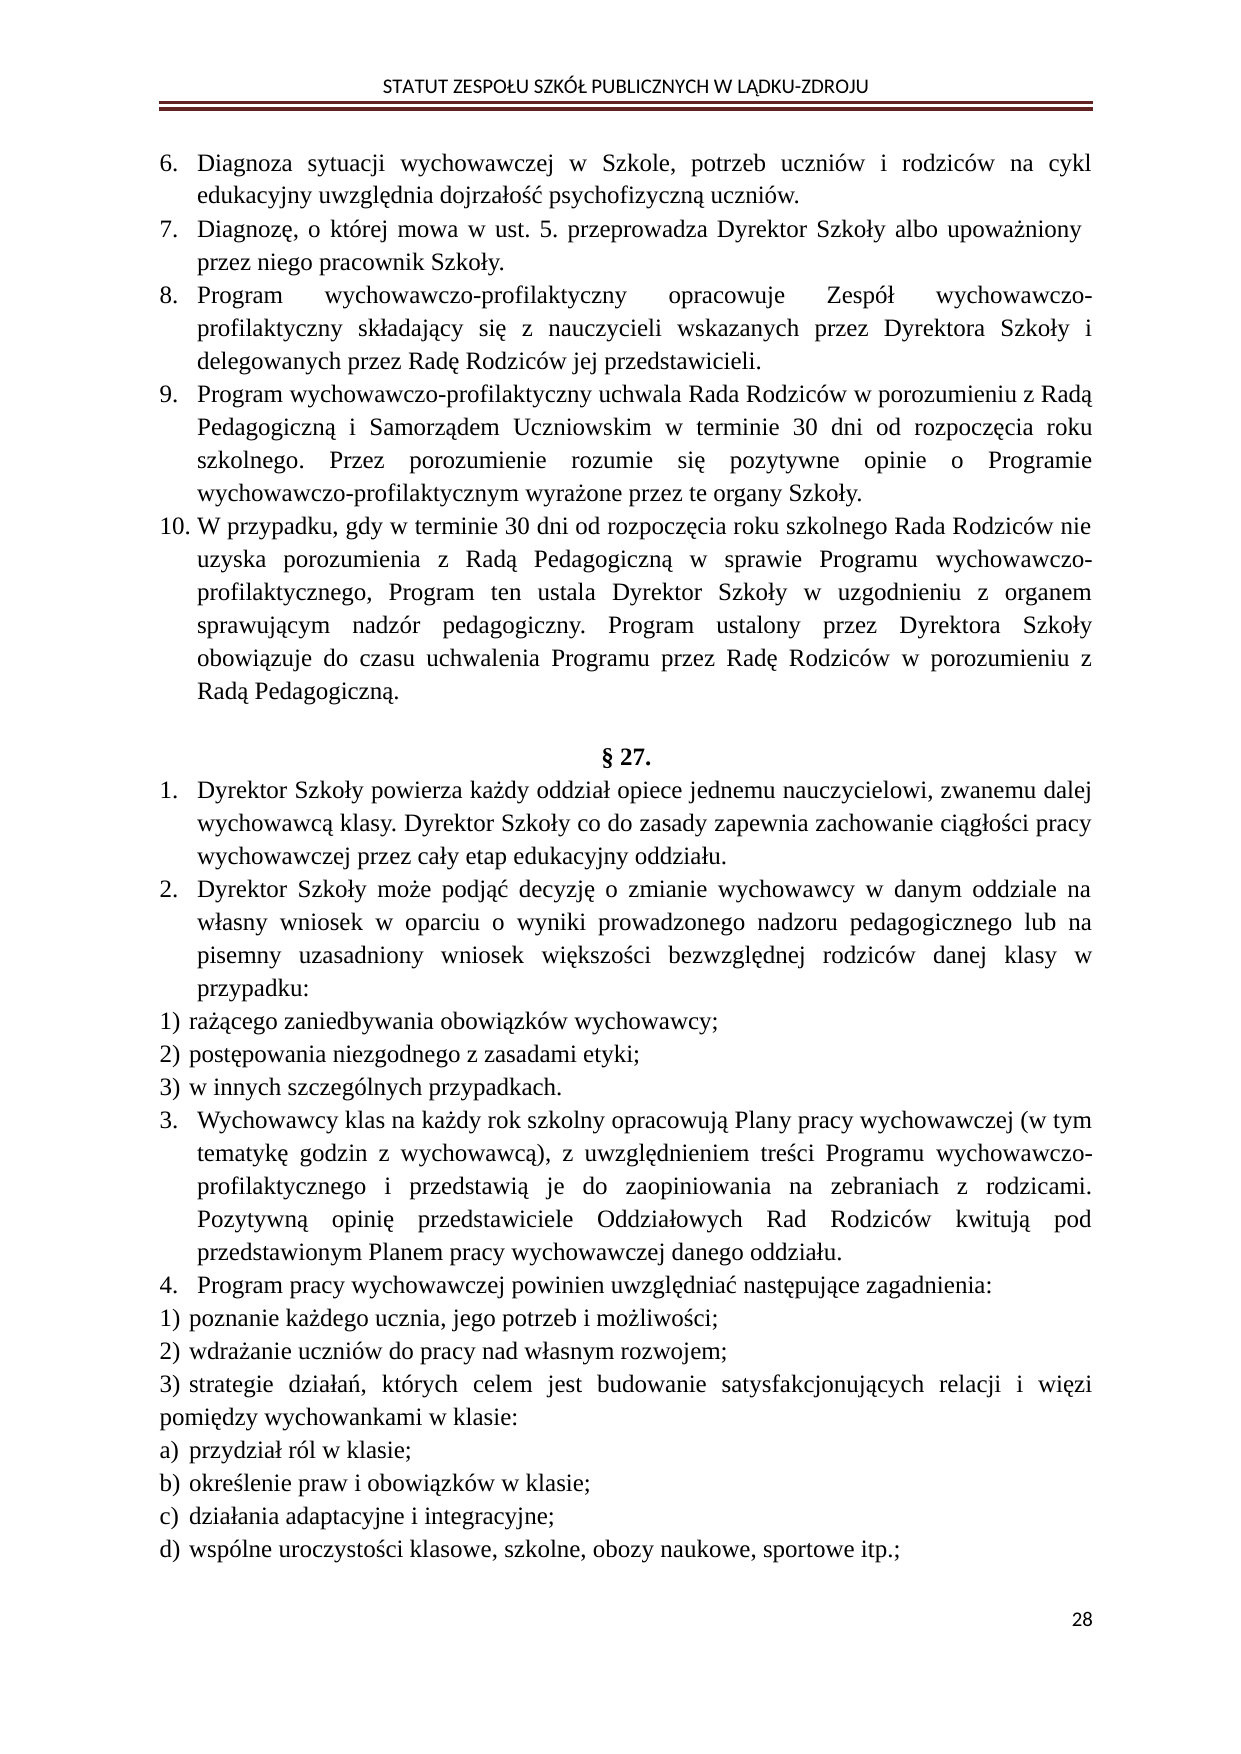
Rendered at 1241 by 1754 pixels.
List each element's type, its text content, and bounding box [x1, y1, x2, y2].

list strategie działań, których celem jest budowanie satysfakcjonujących relacji i więzi pomiędzy wychowankami w klasie: [159, 1369, 1093, 1431]
list Diagnozę, o której mowa w ust. 5. przeprowadza Dyrektor Szkoły albo upoważniony przez niego pracownik Szkoły. [159, 214, 1093, 275]
list w innych szczególnych przypadkach. [159, 1072, 1093, 1101]
list Diagnoza sytuacji wychowawczej w Szkole, potrzeb uczniów i rodziców na cykl edukacyjny uwzględnia dojrzałość psychofizyczną uczniów. [159, 148, 1093, 209]
list Wychowawcy klas na każdy rok szkolny opracowują Plany pracy wychowawczej (w tym tematykę godzin z wychowawcą), z uwzględnieniem treści Programu wychowawczo-profilaktycznego i przedstawią je do zaopiniowania na zebraniach z rodzicami. Pozytywną opinię przedstawiciele Oddziałowych Rad Rodziców kwitują pod przedstawionym Planem pracy wychowawczej danego oddziału. [159, 1105, 1093, 1266]
list wdrażanie uczniów do pracy nad własnym rozwojem; [159, 1336, 1093, 1365]
list postępowania niezgodnego z zasadami etyki; [159, 1039, 1093, 1068]
list wspólne uroczystości klasowe, szkolne, obozy naukowe, sportowe itp.; [159, 1534, 1093, 1563]
list W przypadku, gdy w terminie 30 dni od rozpoczęcia roku szkolnego Rada Rodziców nie uzyska porozumienia z Radą Pedagogiczną w sprawie Programu wychowawczo-profilaktycznego, Program ten ustala Dyrektor Szkoły w uzgodnieniu z organem sprawującym nadzór pedagogiczny. Program ustalony przez Dyrektora Szkoły obowiązuje do czasu uchwalenia Programu przez Radę Rodziców w porozumieniu z Radą Pedagogiczną. [159, 511, 1093, 705]
list rażącego zaniedbywania obowiązków wychowawcy; [159, 1006, 1093, 1035]
list określenie praw i obowiązków w klasie; [159, 1468, 1093, 1497]
list Program wychowawczo-profilaktyczny uchwala Rada Rodziców w porozumieniu z Radą Pedagogiczną i Samorządem Uczniowskim w terminie 30 dni od rozpoczęcia roku szkolnego. Przez porozumienie rozumie się pozytywne opinie o Programie wychowawczo-profilaktycznym wyrażone przez te organy Szkoły. [159, 379, 1093, 507]
list Dyrektor Szkoły może podjąć decyzję o zmianie wychowawcy w danym oddziale na własny wniosek w oparciu o wyniki prowadzonego nadzoru pedagogicznego lub na pisemny uzasadniony wniosek większości bezwzględnej rodziców danej klasy w przypadku: [159, 874, 1093, 1002]
list Dyrektor Szkoły powierza każdy oddział opiece jednemu nauczycielowi, zwanemu dalej wychowawcą klasy. Dyrektor Szkoły co do zasady zapewnia zachowanie ciągłości pracy wychowawczej przez cały etap edukacyjny oddziału. [159, 775, 1093, 870]
list Program wychowawczo-profilaktyczny opracowuje Zespół wychowawczo-profilaktyczny składający się z nauczycieli wskazanych przez Dyrektora Szkoły i delegowanych przez Radę Rodziców jej przedstawicieli. [159, 280, 1093, 374]
list Program pracy wychowawczej powinien uwzględniać następujące zagadnienia: [159, 1270, 1093, 1299]
list poznanie każdego ucznia, jego potrzeb i możliwości; [159, 1303, 1093, 1332]
list przydział ról w klasie; [159, 1435, 1093, 1464]
text § 27. [159, 742, 1093, 771]
list działania adaptacyjne i integracyjne; [159, 1501, 1093, 1530]
